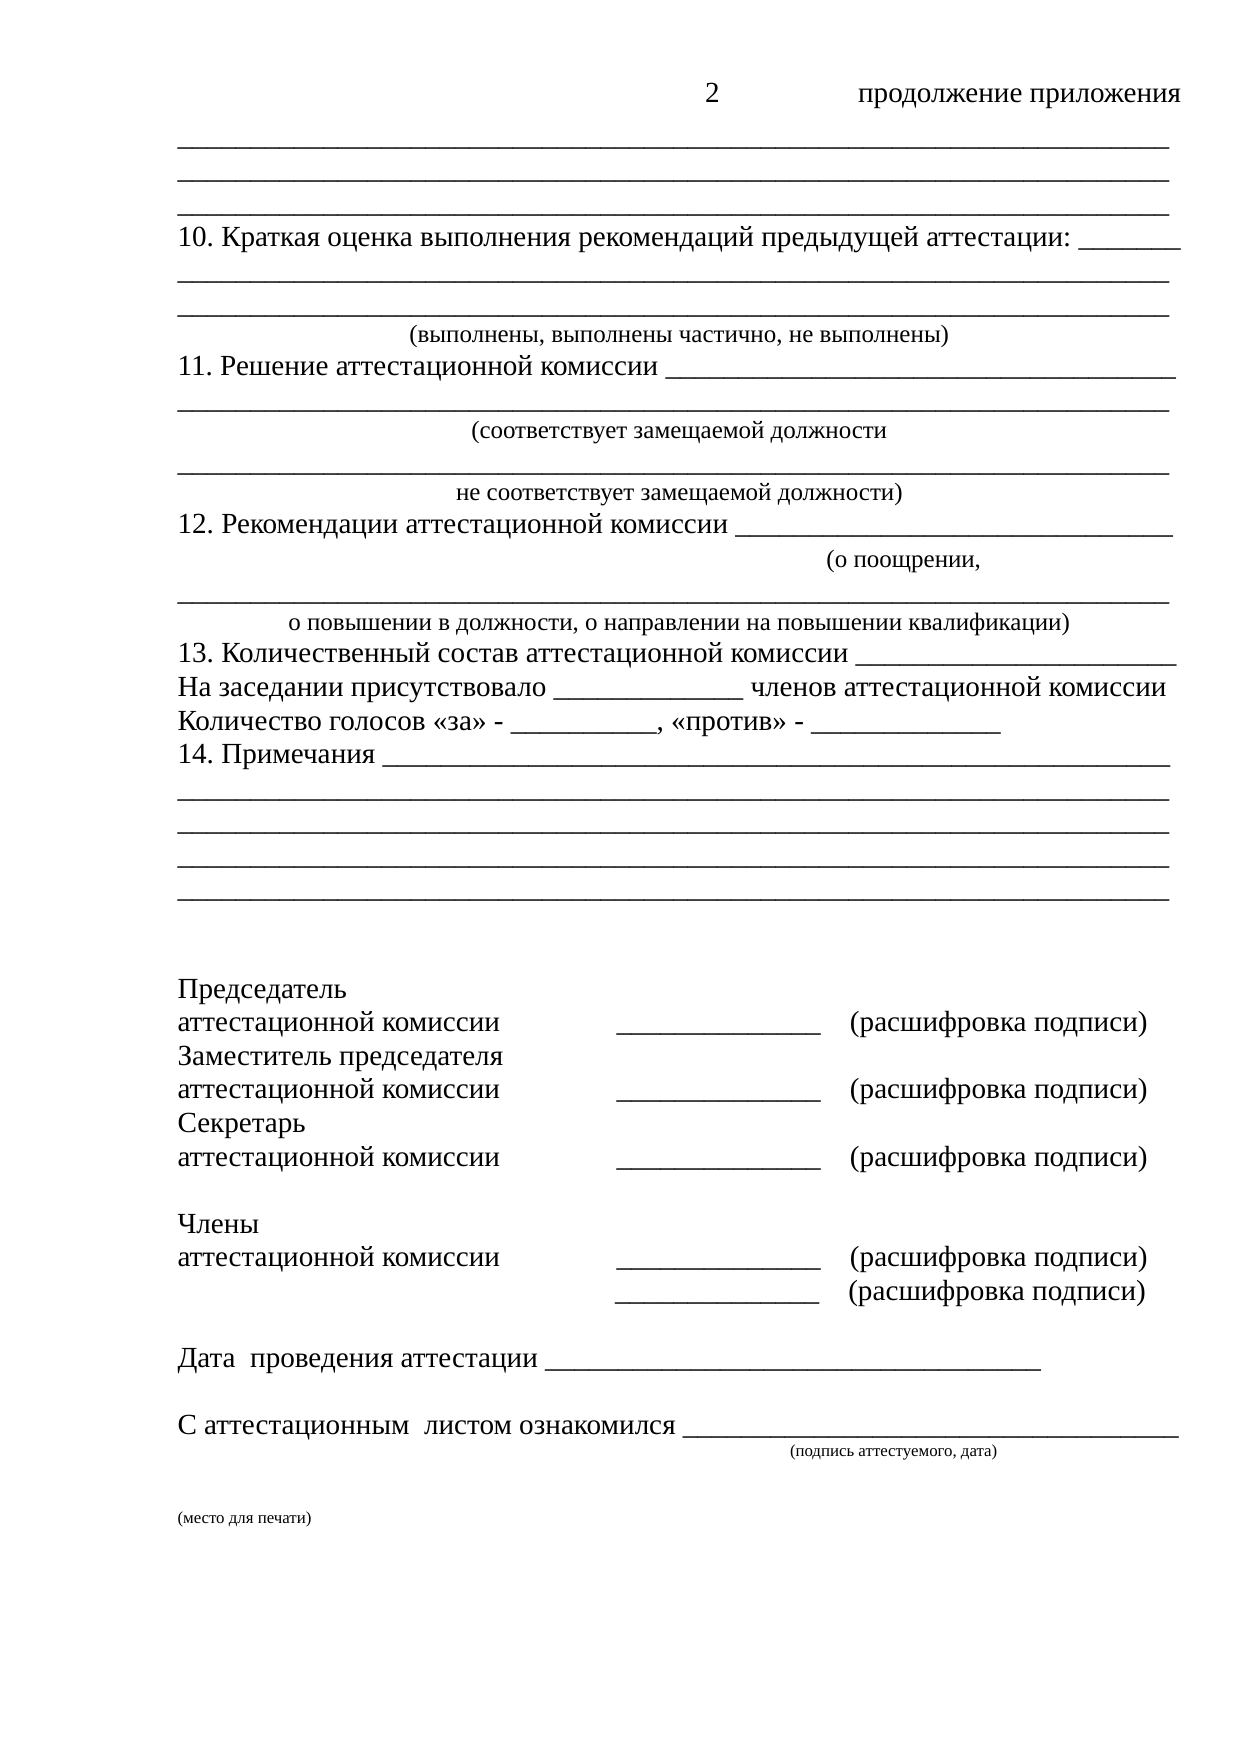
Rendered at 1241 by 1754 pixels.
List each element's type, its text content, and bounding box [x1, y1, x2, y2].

text (о поощрении, [177, 540, 1181, 573]
text не соответствует замещаемой должности) [177, 477, 1181, 506]
text Дата проведения аттестации __________________________________ [177, 1340, 1181, 1373]
text аттестационной комиссии ______________ (расшифровка подписи) [177, 1139, 1181, 1172]
text (место для печати) [177, 1508, 1181, 1541]
text (выполнены, выполнены частично, не выполнены) [177, 319, 1181, 348]
text ____________________________________________________________________ [177, 444, 1181, 477]
text 11. Решение аттестационной комиссии ___________________________________ [177, 348, 1181, 382]
text ____________________________________________________________________ [177, 382, 1181, 415]
text Количество голосов «за» - __________, «против» - _____________ [177, 703, 1181, 736]
text аттестационной комиссии ______________ (расшифровка подписи) [177, 1239, 1181, 1273]
text 13. Количественный состав аттестационной комиссии ______________________ [177, 636, 1181, 669]
text 14. Примечания ______________________________________________________ [177, 736, 1181, 770]
text ________________________________________________________________________________________________________________________________________________________________________________________________________________________________________________________________________________ [177, 770, 1181, 904]
text Заместитель председателя [177, 1038, 1181, 1072]
text (подпись аттестуемого, дата) [177, 1441, 1181, 1474]
text Секретарь [177, 1105, 1181, 1139]
text ________________________________________________________________________________________________________________________________________ [177, 252, 1181, 319]
text о повышении в должности, о направлении на повышении квалификации) [177, 607, 1181, 636]
text аттестационной комиссии ______________ (расшифровка подписи) [177, 1004, 1181, 1038]
text 10. Краткая оценка выполнения рекомендаций предыдущей аттестации: _______ [177, 219, 1181, 252]
text На заседании присутствовало _____________ членов аттестационной комиссии [177, 669, 1181, 703]
text (соответствует замещаемой должности [177, 415, 1181, 444]
text 12. Рекомендации аттестационной комиссии ______________________________ [177, 506, 1181, 540]
text С аттестационным листом ознакомился __________________________________ [177, 1407, 1181, 1441]
text ______________ (расшифровка подписи) [177, 1273, 1181, 1306]
text Члены [177, 1206, 1181, 1239]
text Председатель [177, 971, 1181, 1004]
text ____________________________________________________________________ [177, 573, 1181, 607]
text ____________________________________________________________________________________________________________________________________________________________________________________________________________ [177, 118, 1181, 219]
text аттестационной комиссии ______________ (расшифровка подписи) [177, 1072, 1181, 1105]
